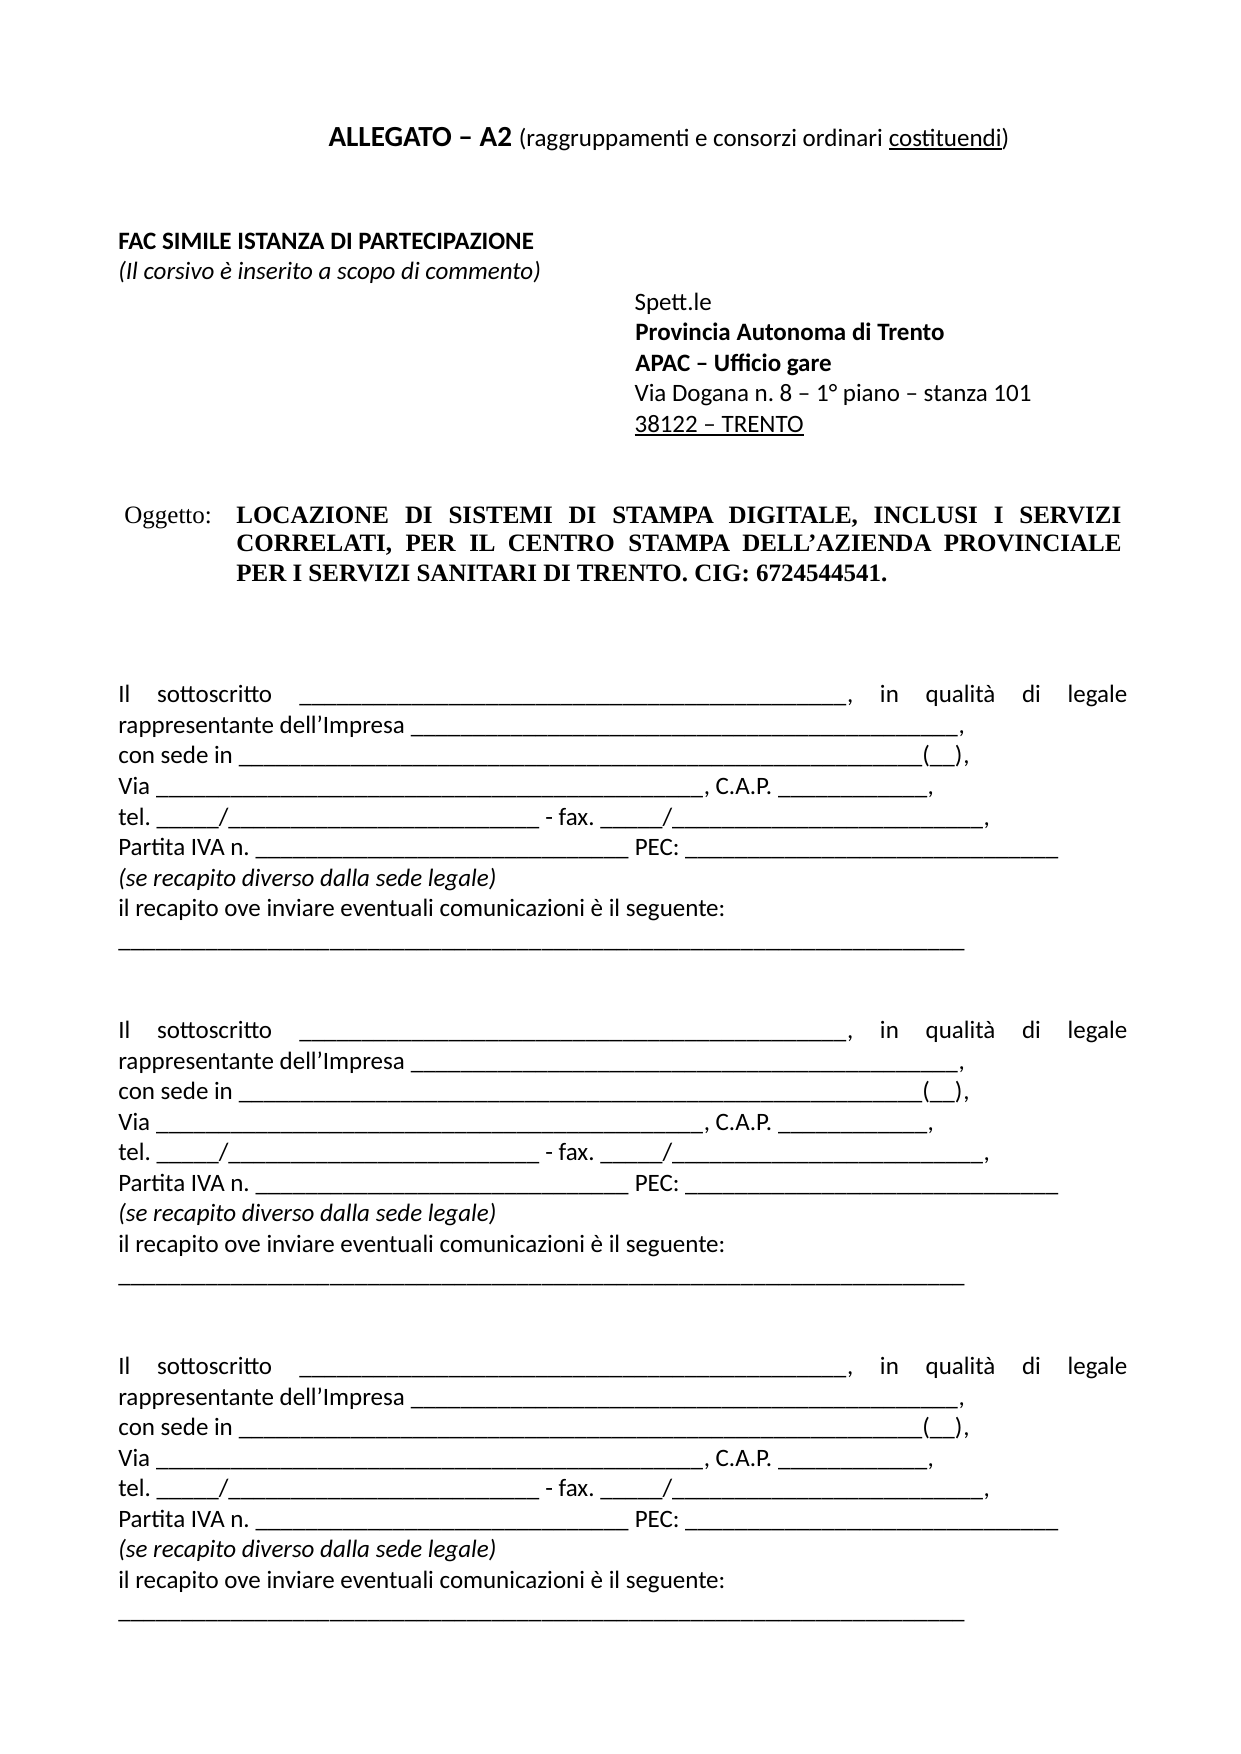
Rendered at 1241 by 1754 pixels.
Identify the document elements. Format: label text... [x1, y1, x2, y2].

text Via ____________________________________________, C.A.P. ____________, [118, 1442, 1128, 1472]
text con sede in _______________________________________________________(__), [118, 1075, 1128, 1106]
text APAC – Ufficio gare [118, 347, 1122, 378]
text il recapito ove inviare eventuali comunicazioni è il seguente: [118, 1228, 1122, 1258]
text Partita IVA n. ______________________________ PEC: ______________________________ [118, 1167, 1128, 1197]
text ALLEGATO – A2 (raggruppamenti e consorzi ordinari costituendi) [118, 118, 1226, 154]
text FAC SIMILE ISTANZA DI PARTECIPAZIONE [118, 225, 1023, 256]
text con sede in _______________________________________________________(__), [118, 740, 1128, 770]
subtitle Via Dogana n. 8 – 1° piano – stanza 101 [634, 378, 1122, 408]
text ____________________________________________________________________ [118, 1594, 1122, 1625]
text Oggetto: LOCAZIONE DI SISTEMI DI STAMPA DIGITALE, INCLUSI I SERVIZI CORRELATI, PER IL CENTRO STAMPA DELL’AZIENDA PROVINCIALE PER I SERVIZI SANITARI DI TRENTO. CIG: 6724544541. [124, 500, 1122, 588]
text Partita IVA n. ______________________________ PEC: ______________________________ [118, 1503, 1128, 1533]
text tel. _____/_________________________ - fax. _____/_________________________, [118, 1472, 1128, 1503]
text Il sottoscritto ____________________________________________, in qualità di legale rappresentante dell’Impresa ____________________________________________, [118, 679, 1128, 740]
text (se recapito diverso dalla sede legale) [118, 862, 1122, 892]
text Il sottoscritto ____________________________________________, in qualità di legale rappresentante dell’Impresa ____________________________________________, [118, 1350, 1128, 1411]
subtitle Spett.le [634, 286, 1122, 317]
text Via ____________________________________________, C.A.P. ____________, [118, 770, 1128, 801]
text Via ____________________________________________, C.A.P. ____________, [118, 1106, 1128, 1136]
text (se recapito diverso dalla sede legale) [118, 1197, 1122, 1228]
text con sede in _______________________________________________________(__), [118, 1411, 1128, 1442]
text Il sottoscritto ____________________________________________, in qualità di legale rappresentante dell’Impresa ____________________________________________, [118, 1014, 1128, 1075]
text Partita IVA n. ______________________________ PEC: ______________________________ [118, 831, 1128, 862]
text il recapito ove inviare eventuali comunicazioni è il seguente: [118, 1564, 1122, 1594]
text ____________________________________________________________________ [118, 1258, 1122, 1289]
text tel. _____/_________________________ - fax. _____/_________________________, [118, 801, 1128, 831]
text Provincia Autonoma di Trento [118, 317, 1122, 347]
subtitle 38122 – TRENTO [634, 408, 1122, 439]
text tel. _____/_________________________ - fax. _____/_________________________, [118, 1136, 1128, 1167]
text il recapito ove inviare eventuali comunicazioni è il seguente: [118, 892, 1122, 923]
text (se recapito diverso dalla sede legale) [118, 1533, 1122, 1564]
text ____________________________________________________________________ [118, 923, 1122, 953]
text (Il corsivo è inserito a scopo di commento) [118, 256, 1122, 286]
